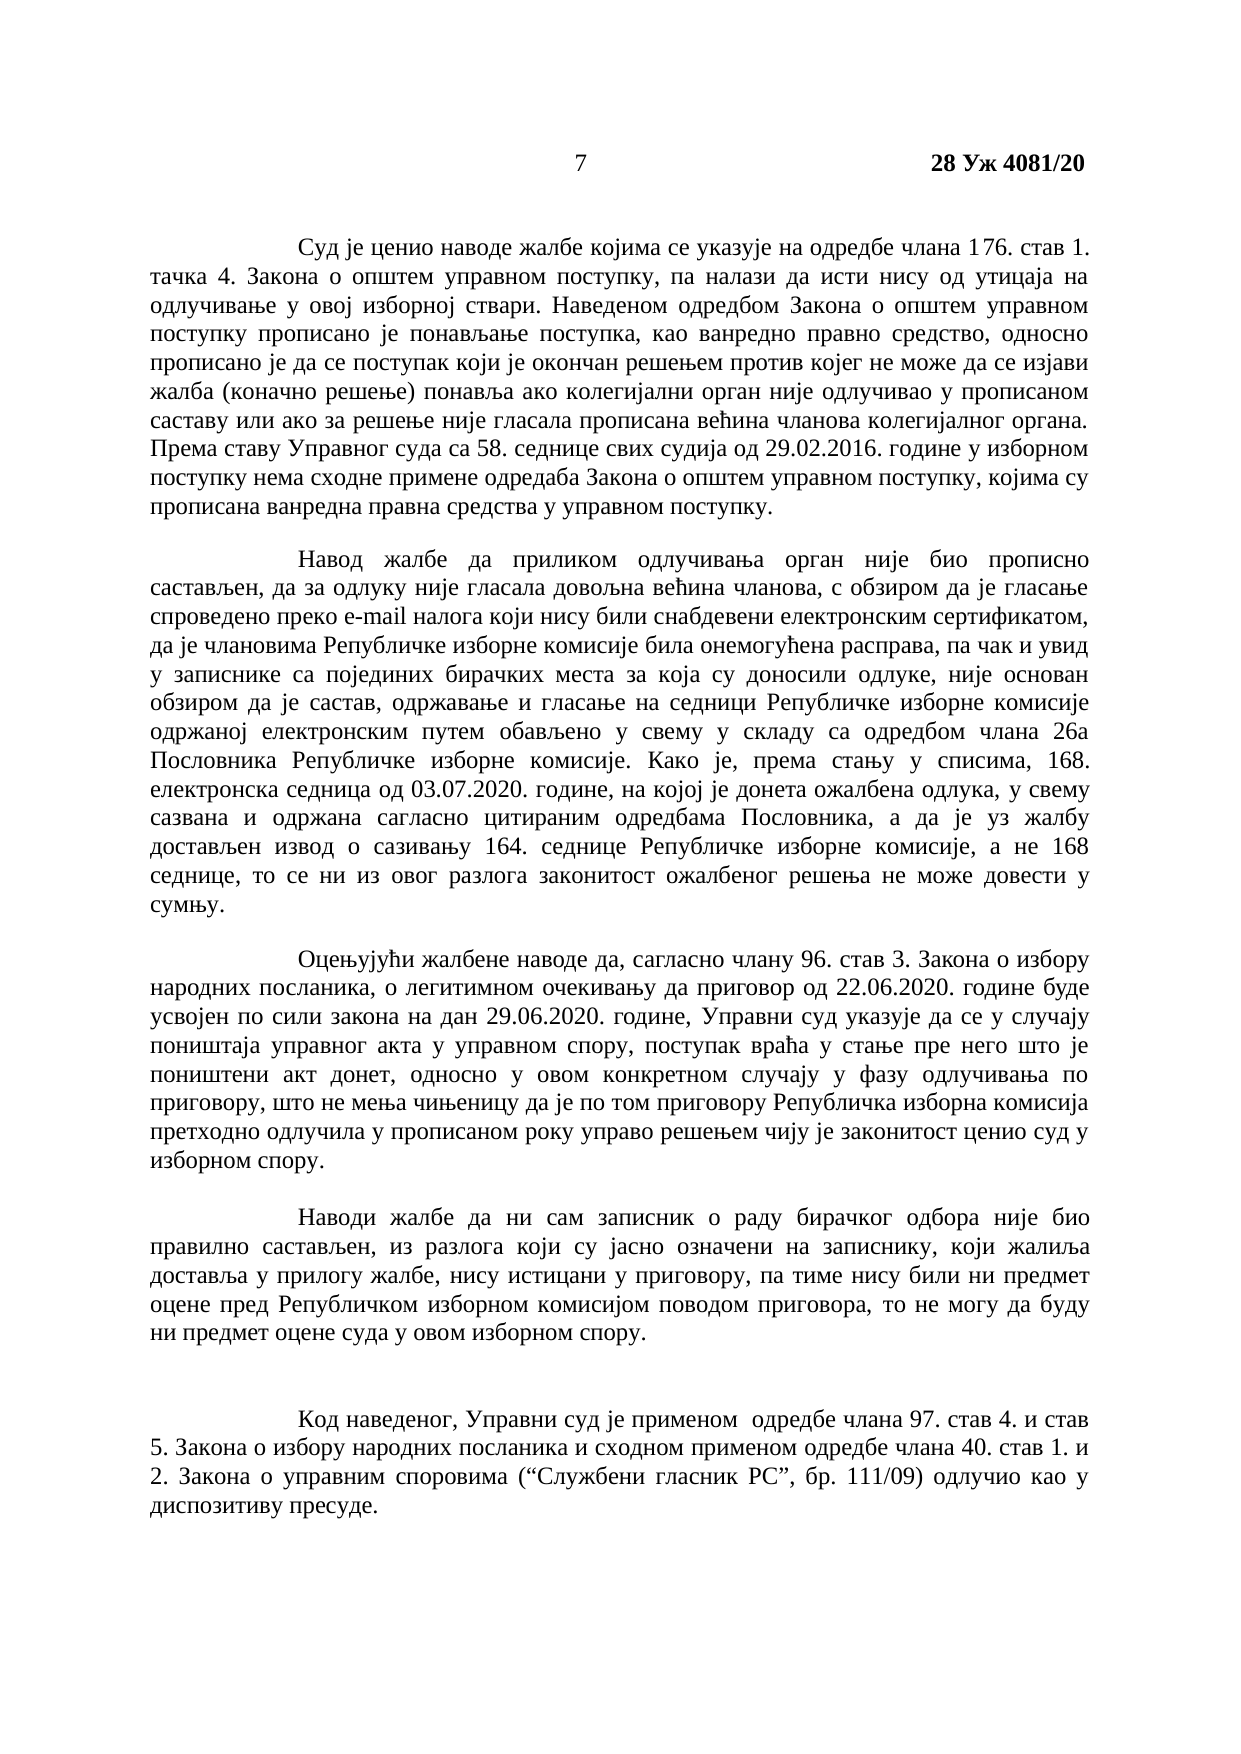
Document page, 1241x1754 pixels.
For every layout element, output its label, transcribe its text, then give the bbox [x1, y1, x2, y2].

text Оцењујући жалбене наводе да, сагласно члану 96. став 3. Закона о избору народних посланика, о легитимном очекивању да приговор од 22.06.2020. године буде усвојен по сили закона на дан 29.06.2020. године, Управни суд указује да се у случају поништаја управног акта у управном спору, поступак враћа у стање пре него што је поништени акт донет, односно у овом конкретном случају у фазу одлучивања по приговору, што не мења чињеницу да је по том приговору Републичка изборна комисија претходно одлучила у прописаном року управо решењем чију је законитост ценио суд у изборном спору. [150, 944, 1090, 1174]
text Наводи жалбе да ни сам записник о раду бирачког одбора није био правилно састављен, из разлога који су јасно означени на записнику, који жалиља доставља у прилогу жалбе, нису истицани у приговору, па тиме нису били ни предмет оцене пред Републичком изборном комисијом поводом приговора, то не могу да буду ни предмет оцене суда у овом изборном спору. [150, 1202, 1090, 1346]
text Код наведеног, Управни суд је применом одредбе члана 97. став 4. и став 5. Закона о избору народних посланика и сходном применом одредбе члана 40. став 1. и 2. Закона о управним споровима (“Службени гласник РС”, бр. 111/09) одлучио као у диспозитиву пресуде. [150, 1404, 1090, 1519]
text Навод жалбе да приликом одлучивања орган није био прописно састављен, да за одлуку није гласала довољна већина чланова, с обзиром да је гласање спроведено преко e-mail налога који нису били снабдевени електронским сертификатом, да је члановима Републичке изборне комисије била онемогућена расправа, па чак и увид у записнике са појединих бирачких места за која су доносили одлуке, није основан обзиром да је састав, одржавање и гласање на седници Републичке изборне комисије одржаној електронским путем обављено у свему у складу са одредбом члана 26а Пословника Републичке изборне комисије. Како је, према стању у списима, 168. електронска седница од 03.07.2020. године, на којој је донета ожалбена одлука, у свему сазвана и одржана сагласно цитираним одредбама Пословника, а да је уз жалбу достављен извод о сазивању 164. седнице Републичке изборне комисије, а не 168 седнице, то се ни из овог разлога законитост ожалбеног решења не може довести у сумњу. [150, 544, 1090, 917]
text Суд је ценио наводе жалбе којима се указује на одредбе члана 176. став 1. тачка 4. Закона о општем управном поступку, па налази да исти нису од утицаја на одлучивање у овој изборној ствари. Наведеном одредбом Закона о општем управном поступку прописано је понављање поступка, као ванредно правно средство, односно прописано је да се поступак који је окончан решењем против којег не може да се изјави жалба (коначно решење) понавља ако колегијални орган није одлучивао у прописаном саставу или ако за решење није гласала прописана већина чланова колегијалног органа. Према ставу Управног суда са 58. седнице свих судија од 29.02.2016. године у изборном поступку нема сходне примене одредаба Закона о општем управном поступку, којима су прописана ванредна правна средства у управном поступку. [150, 232, 1090, 520]
